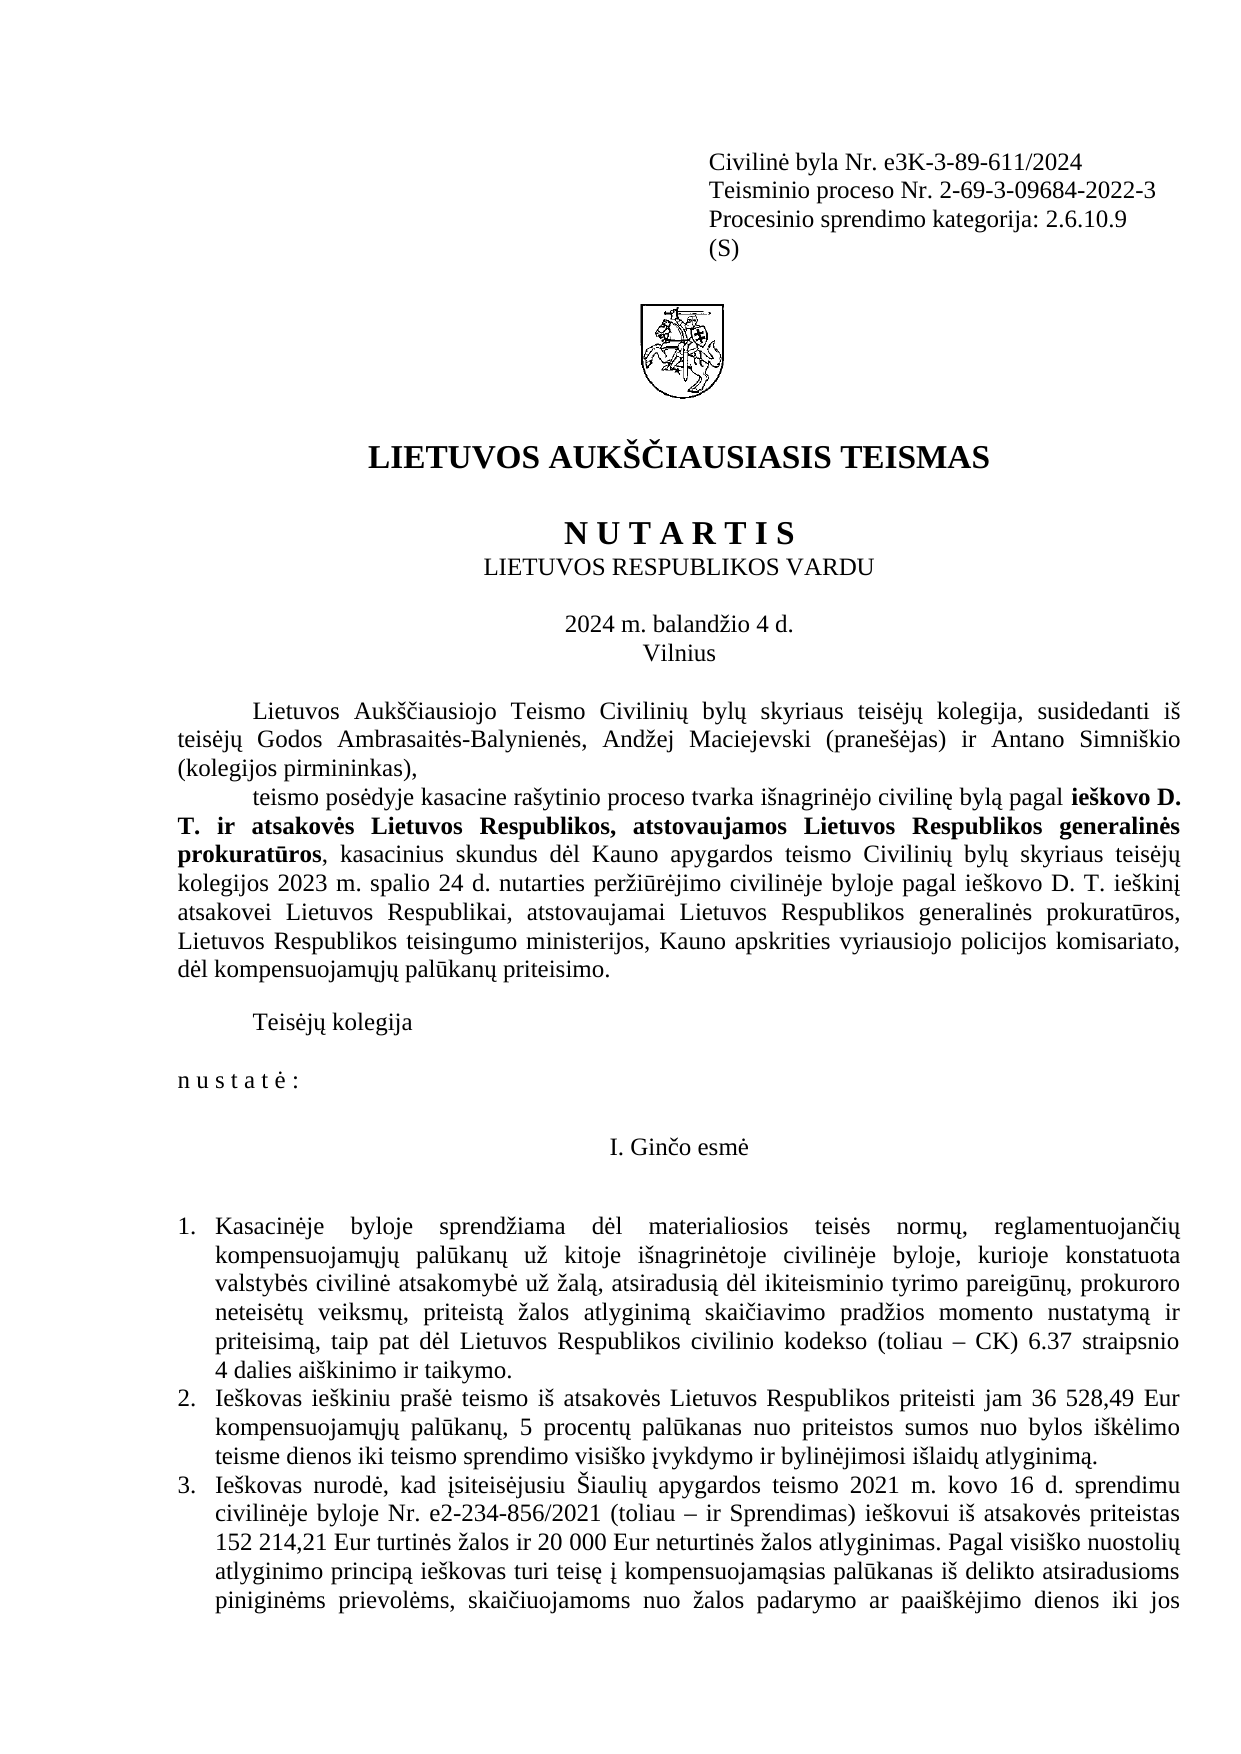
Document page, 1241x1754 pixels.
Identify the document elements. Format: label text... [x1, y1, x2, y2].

subtitle LIETUVOS RESPUBLIKOS VARDU [177, 552, 1181, 581]
text Lietuvos Aukščiausiojo Teismo Civilinių bylų skyriaus teisėjų kolegija, susidedanti iš teisėjų Godos Ambrasaitės-Balynienės, Andžej Maciejevski (pranešėjas) ir Antano Simniškio (kolegijos pirmininkas), [177, 696, 1181, 782]
text Civilinė byla Nr. e3K-3-89-611/2024 [709, 147, 1181, 176]
text 2024 m. balandžio 4 d. [177, 609, 1181, 638]
text 3. Ieškovas nurodė, kad įsiteisėjusiu Šiaulių apygardos teismo 2021 m. kovo 16 d. sprendimu civilinėje byloje Nr. e2-234-856/2021 (toliau – ir Sprendimas) ieškovui iš atsakovės priteistas 152 214,21 Eur turtinės žalos ir 20 000 Eur neturtinės žalos atlyginimas. Pagal visiško nuostolių atlyginimo principą ieškovas turi teisę į kompensuojamąsias palūkanas iš delikto atsiradusioms piniginėms prievolėms, skaičiuojamoms nuo žalos padarymo ar paaiškėjimo dienos iki jos [177, 1470, 1181, 1613]
text LIETUVOS AUKŠČIAUSIASIS TEISMAS [177, 437, 1181, 475]
text Vilnius [177, 638, 1181, 667]
text Teisminio proceso Nr. 2-69-3-09684-2022-3 [709, 176, 1181, 204]
text 1. Kasacinėje byloje sprendžiama dėl materialiosios teisės normų, reglamentuojančių kompensuojamųjų palūkanų už kitoje išnagrinėtoje civilinėje byloje, kurioje konstatuota valstybės civilinė atsakomybė už žalą, atsiradusią dėl ikiteisminio tyrimo pareigūnų, prokuroro neteisėtų veiksmų, priteistą žalos atlyginimą skaičiavimo pradžios momento nustatymą ir priteisimą, taip pat dėl Lietuvos Respublikos civilinio kodekso (toliau – CK) 6.37 straipsnio 4 dalies aiškinimo ir taikymo. [177, 1211, 1181, 1383]
text (S) [709, 233, 1181, 262]
text 2. Ieškovas ieškiniu prašė teismo iš atsakovės Lietuvos Respublikos priteisti jam 36 528,49 Eur kompensuojamųjų palūkanų, 5 procentų palūkanas nuo priteistos sumos nuo bylos iškėlimo teisme dienos iki teismo sprendimo visiško įvykdymo ir bylinėjimosi išlaidų atlyginimą. [177, 1383, 1181, 1470]
text I. Ginčo esmė [177, 1132, 1181, 1161]
text n u s t a t ė : [177, 1065, 1181, 1093]
text Teisėjų kolegija [177, 1007, 1181, 1036]
text Procesinio sprendimo kategorija: 2.6.10.9 [709, 204, 1181, 233]
text teismo posėdyje kasacine rašytinio proceso tvarka išnagrinėjo civilinę bylą pagal ieškovo D. T. ir atsakovės Lietuvos Respublikos, atstovaujamos Lietuvos Respublikos generalinės prokuratūros, kasacinius skundus dėl Kauno apygardos teismo Civilinių bylų skyriaus teisėjų kolegijos 2023 m. spalio 24 d. nutarties peržiūrėjimo civilinėje byloje pagal ieškovo D. T. ieškinį atsakovei Lietuvos Respublikai, atstovaujamai Lietuvos Respublikos generalinės prokuratūros, Lietuvos Respublikos teisingumo ministerijos, Kauno apskrities vyriausiojo policijos komisariato, dėl kompensuojamųjų palūkanų priteisimo. [177, 782, 1181, 983]
text N U T A R T I S [177, 514, 1181, 552]
